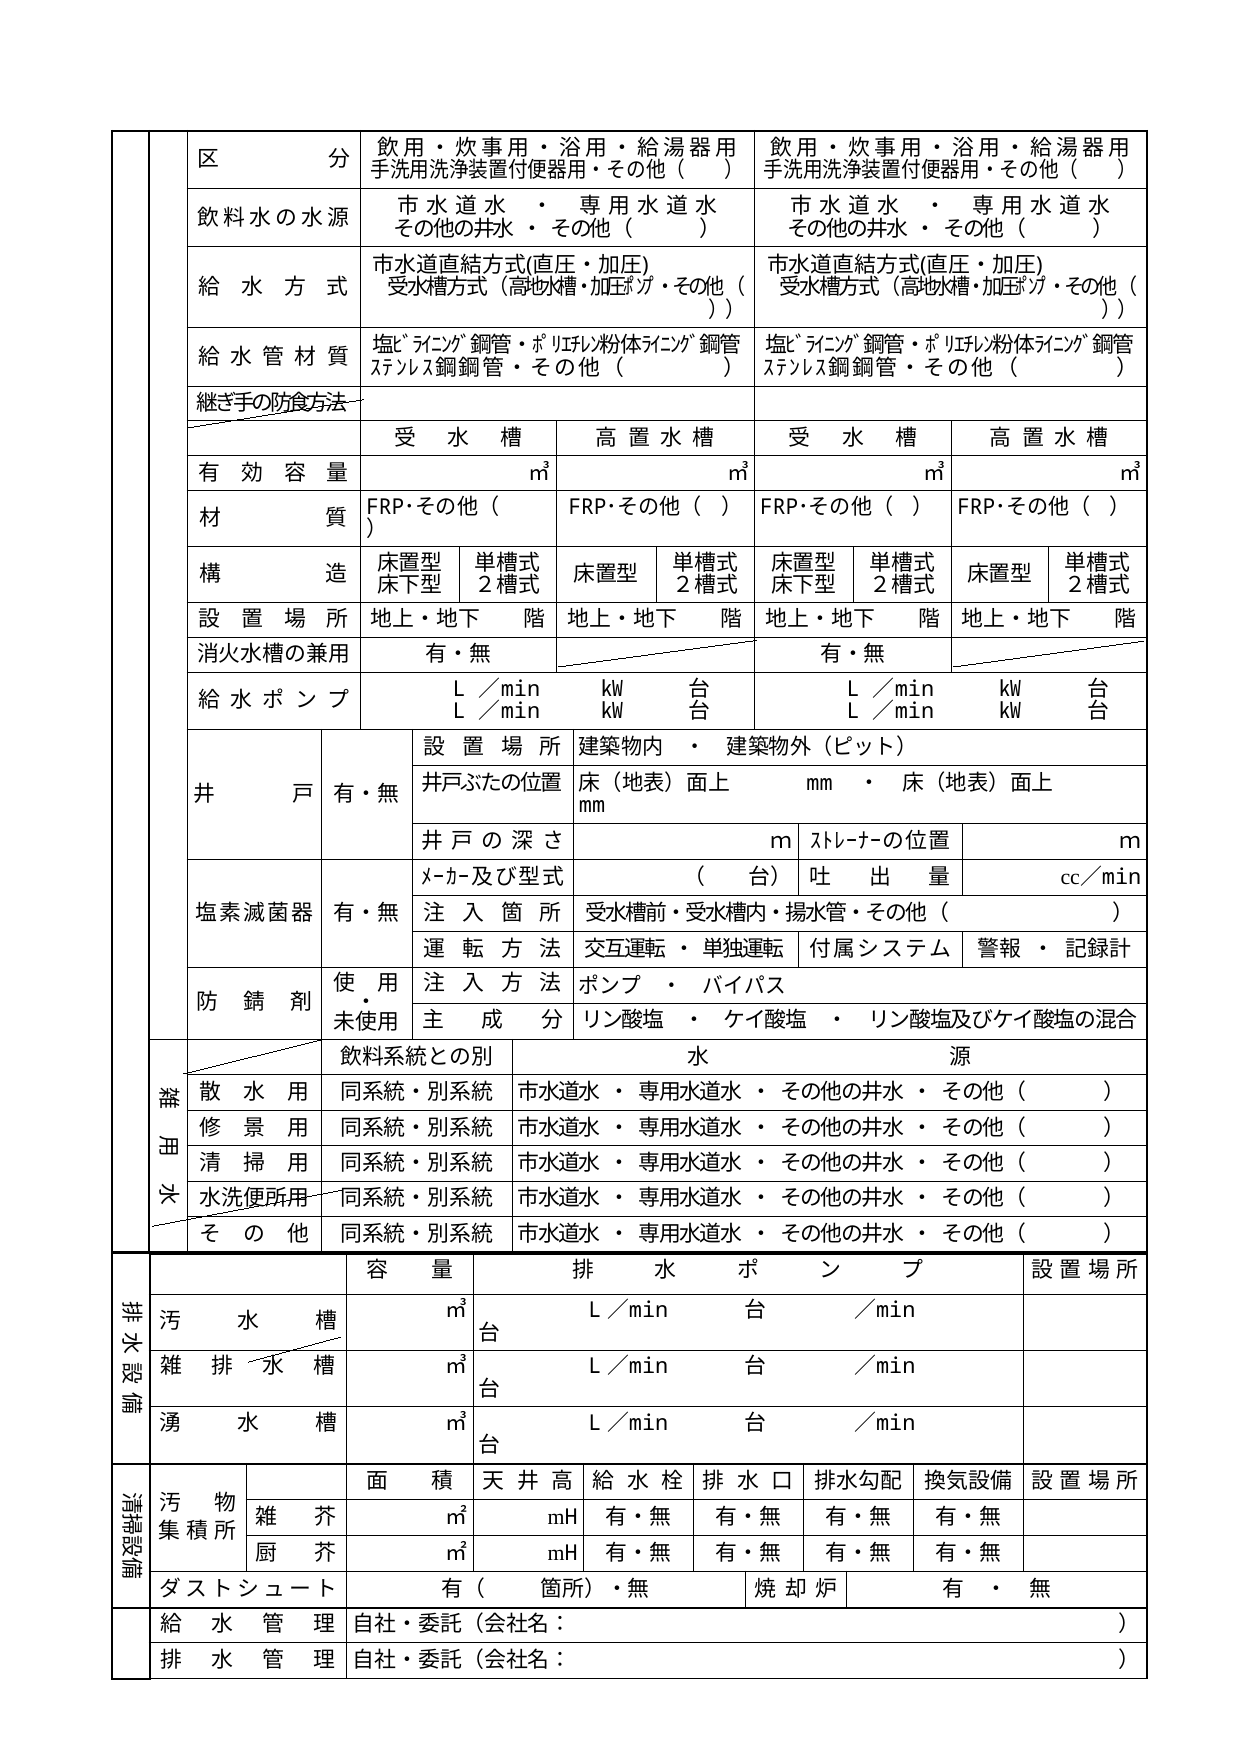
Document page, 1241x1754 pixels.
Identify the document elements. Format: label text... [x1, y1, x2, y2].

table_cell 井戸ぶたの位置 [413, 766, 573, 823]
table_cell L ／min 台 ／min 台 [474, 1295, 1023, 1350]
table_cell 面 積 [347, 1465, 473, 1499]
table_cell 運転方法 [413, 932, 573, 967]
table_cell 排水口 [694, 1465, 803, 1499]
table_cell L ／min 台 ／min 台 [474, 1407, 1023, 1463]
table_cell ｽﾄﾚｰﾅｰの位置 [799, 824, 962, 859]
table_cell L ／min ㎾ 台 L ／min ㎾ 台 [361, 673, 754, 729]
table_cell 修 景 用 [188, 1111, 321, 1145]
table_cell 塩素滅菌器 [188, 860, 321, 967]
table_cell ｍ [574, 824, 798, 859]
table_cell 有・無 [755, 638, 951, 672]
table_cell 有・無 [322, 730, 412, 859]
table_header [113, 132, 148, 1251]
table_cell 単槽式 ２槽式 [1049, 547, 1146, 602]
table_cell ㎡ [347, 1500, 473, 1535]
table_cell 給水管材質 [188, 328, 360, 386]
table_cell 井 戸 [188, 730, 321, 859]
table_cell 床置型 [557, 547, 656, 602]
table_cell 雑芥 [247, 1500, 346, 1535]
table_cell FRP･その他（ ） [557, 491, 754, 546]
table_cell 有・無 [322, 860, 412, 967]
table_cell [755, 387, 1146, 420]
table_cell （ 台） [574, 860, 798, 895]
table_cell 材質 [188, 491, 360, 546]
table_cell 消火水槽の兼用 [188, 638, 360, 672]
table_cell 塩ﾋﾞﾗｲﾆﾝｸﾞ鋼管・ﾎﾟﾘｴﾁﾚﾝ粉体ﾗｲﾆﾝｸﾞ鋼管 ｽﾃﾝﾚｽ鋼鋼管・その他（ ） [361, 328, 754, 386]
table_cell 有効容量 [188, 456, 360, 490]
table_cell ㎥ [557, 456, 754, 490]
table_header 排水ポンプ [474, 1255, 1023, 1294]
table_cell [1024, 1536, 1146, 1571]
table_cell 水 源 [513, 1040, 1146, 1074]
table_cell [188, 1040, 321, 1074]
table_cell 単槽式 ２槽式 [657, 547, 754, 602]
table_cell 床置型 床下型 [755, 547, 853, 602]
table_cell 有（ 箇所）・無 [347, 1572, 745, 1607]
table_cell FRP･その他（ ） [952, 491, 1146, 546]
table_cell 市水道水 ・ 専用水道水 ・ その他の井水 ・ その他（ ） [513, 1182, 1146, 1216]
table_cell 市水道水 ・ 専用水道水 ・ その他の井水 ・ その他（ ） [513, 1075, 1146, 1110]
table_cell リン酸塩 ・ ケイ酸塩 ・ リン酸塩及びケイ酸塩の混合 [574, 1004, 1146, 1039]
table_cell 付属システム [799, 932, 962, 967]
table_cell 床置型 床下型 [361, 547, 459, 602]
table_cell 主成分 [413, 1004, 573, 1039]
table_cell [1024, 1500, 1146, 1535]
table_header [150, 132, 187, 1039]
table_cell 給水方式 [188, 247, 360, 327]
table_cell 汚水槽 [151, 1295, 346, 1350]
table_cell 同系統・別系統 [322, 1146, 512, 1181]
table_cell [1024, 1295, 1146, 1350]
table_cell ダストシュート [151, 1572, 346, 1607]
table_header 排水設備 [113, 1254, 149, 1463]
table_cell 警報 ・ 記録計 [963, 932, 1146, 967]
table_cell 給水管理 [151, 1609, 346, 1642]
table_cell 塩ﾋﾞﾗｲﾆﾝｸﾞ鋼管・ﾎﾟﾘｴﾁﾚﾝ粉体ﾗｲﾆﾝｸﾞ鋼管 ｽﾃﾝﾚｽ鋼鋼管・その他（ ） [755, 328, 1146, 386]
table_cell 受水槽 [755, 421, 951, 455]
table_cell 焼却炉 [746, 1572, 846, 1607]
table_cell 設置場所 [1024, 1465, 1146, 1499]
table_cell そ の 他 [188, 1217, 321, 1251]
table_cell 同系統・別系統 [322, 1075, 512, 1110]
table_cell 吐出量 [799, 860, 962, 895]
table_cell 床置型 [952, 547, 1048, 602]
table_cell mH [474, 1536, 583, 1571]
table_cell ㎥ [361, 456, 556, 490]
table_cell 雑排水槽 [151, 1351, 346, 1406]
table_cell 受水槽前・受水槽内・揚水管・その他（ ） [574, 896, 1146, 931]
table_cell cc／min [963, 860, 1146, 895]
table_cell L ／min 台 ／min 台 [474, 1351, 1023, 1406]
table_cell 構造 [188, 547, 360, 602]
table_cell 有 ・ 無 [847, 1572, 1146, 1607]
table_cell 交互運転 ・ 単独運転 [574, 932, 798, 967]
table_cell 同系統・別系統 [322, 1111, 512, 1145]
table_cell [952, 638, 1146, 672]
table_cell 床（地表）面上 mm ・ 床（地表）面上 mm [574, 766, 1146, 823]
table_cell 使 用 ・ 未使用 [322, 968, 412, 1039]
table_cell 市水道水 ・ 専用水道水 ・ その他の井水 ・ その他（ ） [513, 1146, 1146, 1181]
table_cell 地上・地下 階 [361, 603, 556, 637]
table_cell 市水道直結方式(直圧・加圧) 受水槽方式（高地水槽・加圧ﾎﾟﾝﾌﾟ・その他（ ）） [755, 247, 1146, 327]
table_cell 地上・地下 階 [952, 603, 1146, 637]
table_cell 有・無 [804, 1500, 913, 1535]
table_cell ﾒｰｶｰ及び型式 [413, 860, 573, 895]
table_cell 清 掃 用 [188, 1146, 321, 1181]
table_cell 防錆剤 [188, 968, 321, 1039]
table_cell [557, 638, 754, 672]
table_cell 市水道水 ・ 専用水道水 その他の井水 ・ その他（ ） [755, 189, 1146, 246]
table_cell 有・無 [694, 1500, 803, 1535]
table_cell 排水管理 [151, 1643, 346, 1677]
table_cell 継ぎ手の防食方法 [188, 387, 360, 420]
table_cell L ／min ㎾ 台 L ／min ㎾ 台 [755, 673, 1146, 729]
table_cell 注入方法 [413, 968, 573, 1003]
table_cell 給水栓 [584, 1465, 693, 1499]
table_cell ㎥ [347, 1407, 473, 1463]
table_cell 管理委託の状況 [113, 1609, 149, 1677]
table_cell 換気設備 [914, 1465, 1023, 1499]
table_cell 市水道水 ・ 専用水道水 その他の井水 ・ その他（ ） [361, 189, 754, 246]
table_cell 同系統・別系統 [322, 1182, 512, 1216]
table_cell 給水ポンプ [188, 673, 360, 729]
table_header 飲用・炊事用・浴用・給湯器用 手洗用洗浄装置付便器用・その他（ ） [755, 132, 1146, 188]
table_cell 自社・委託（会社名： ） [347, 1643, 1146, 1677]
table_cell ポンプ ・ バイパス [574, 968, 1146, 1003]
table_cell ㎡ [347, 1536, 473, 1571]
table_cell ㎥ [952, 456, 1146, 490]
table_cell 有・無 [914, 1536, 1023, 1571]
table_header 設置場所 [1024, 1255, 1146, 1294]
table_cell 自社・委託（会社名： ） [347, 1609, 1146, 1642]
table_cell 有・無 [804, 1536, 913, 1571]
table_cell 地上・地下 階 [557, 603, 754, 637]
table_cell 設置場所 [188, 603, 360, 637]
table_header 区 分 [188, 132, 360, 188]
table_cell FRP･その他（ ） [755, 491, 951, 546]
table_cell 地上・地下 階 [755, 603, 951, 637]
table_cell 清掃設備 [113, 1465, 149, 1607]
table_cell 井戸の深さ [413, 824, 573, 859]
table_cell 水洗便所用 [188, 1182, 321, 1216]
table_cell 汚物 集積所 [151, 1465, 246, 1571]
table_header [151, 1255, 346, 1294]
table_cell 市水道水 ・ 専用水道水 ・ その他の井水 ・ その他（ ） [513, 1217, 1146, 1251]
table_cell 湧水槽 [151, 1407, 346, 1463]
table_cell 市水道直結方式(直圧・加圧) 受水槽方式（高地水槽・加圧ﾎﾟﾝﾌﾟ・その他（ ）） [361, 247, 754, 327]
table_cell 雑 用 水 [150, 1040, 187, 1251]
table_cell 飲料系統との別 [322, 1040, 512, 1074]
table_cell [1024, 1407, 1146, 1463]
table_cell ｍ [963, 824, 1146, 859]
table_cell 注入箇所 [413, 896, 573, 931]
table_cell 設置場所 [413, 730, 573, 765]
table_cell [188, 421, 360, 455]
table_cell 有・無 [361, 638, 556, 672]
table_cell 高置水槽 [952, 421, 1146, 455]
table_cell 排水勾配 [804, 1465, 913, 1499]
table_cell 厨芥 [247, 1536, 346, 1571]
table_cell 飲料水の水源 [188, 189, 360, 246]
table_cell 高置水槽 [557, 421, 754, 455]
table_header 容 量 [347, 1255, 473, 1294]
table_cell 有・無 [694, 1536, 803, 1571]
table_cell [247, 1465, 346, 1499]
table_cell ㎥ [347, 1295, 473, 1350]
table_cell [361, 387, 754, 420]
table_cell 受水槽 [361, 421, 556, 455]
table_cell 単槽式 ２槽式 [854, 547, 951, 602]
table_cell 単槽式 ２槽式 [460, 547, 556, 602]
table_cell 有・無 [584, 1500, 693, 1535]
table_cell 市水道水 ・ 専用水道水 ・ その他の井水 ・ その他（ ） [513, 1111, 1146, 1145]
table_cell 有・無 [584, 1536, 693, 1571]
table_cell ㎥ [755, 456, 951, 490]
table_cell mH [474, 1500, 583, 1535]
table_cell [1024, 1351, 1146, 1406]
table_cell ㎥ [347, 1351, 473, 1406]
table_cell 建築物内 ・ 建築物外（ピット） [574, 730, 1146, 765]
table_cell 散 水 用 [188, 1075, 321, 1110]
table_cell 天井高 [474, 1465, 583, 1499]
table_cell FRP･その他（ ） [361, 491, 556, 546]
table_cell 有・無 [914, 1500, 1023, 1535]
table_header 飲用・炊事用・浴用・給湯器用 手洗用洗浄装置付便器用・その他（ ） [361, 132, 754, 188]
table_cell 同系統・別系統 [322, 1217, 512, 1251]
